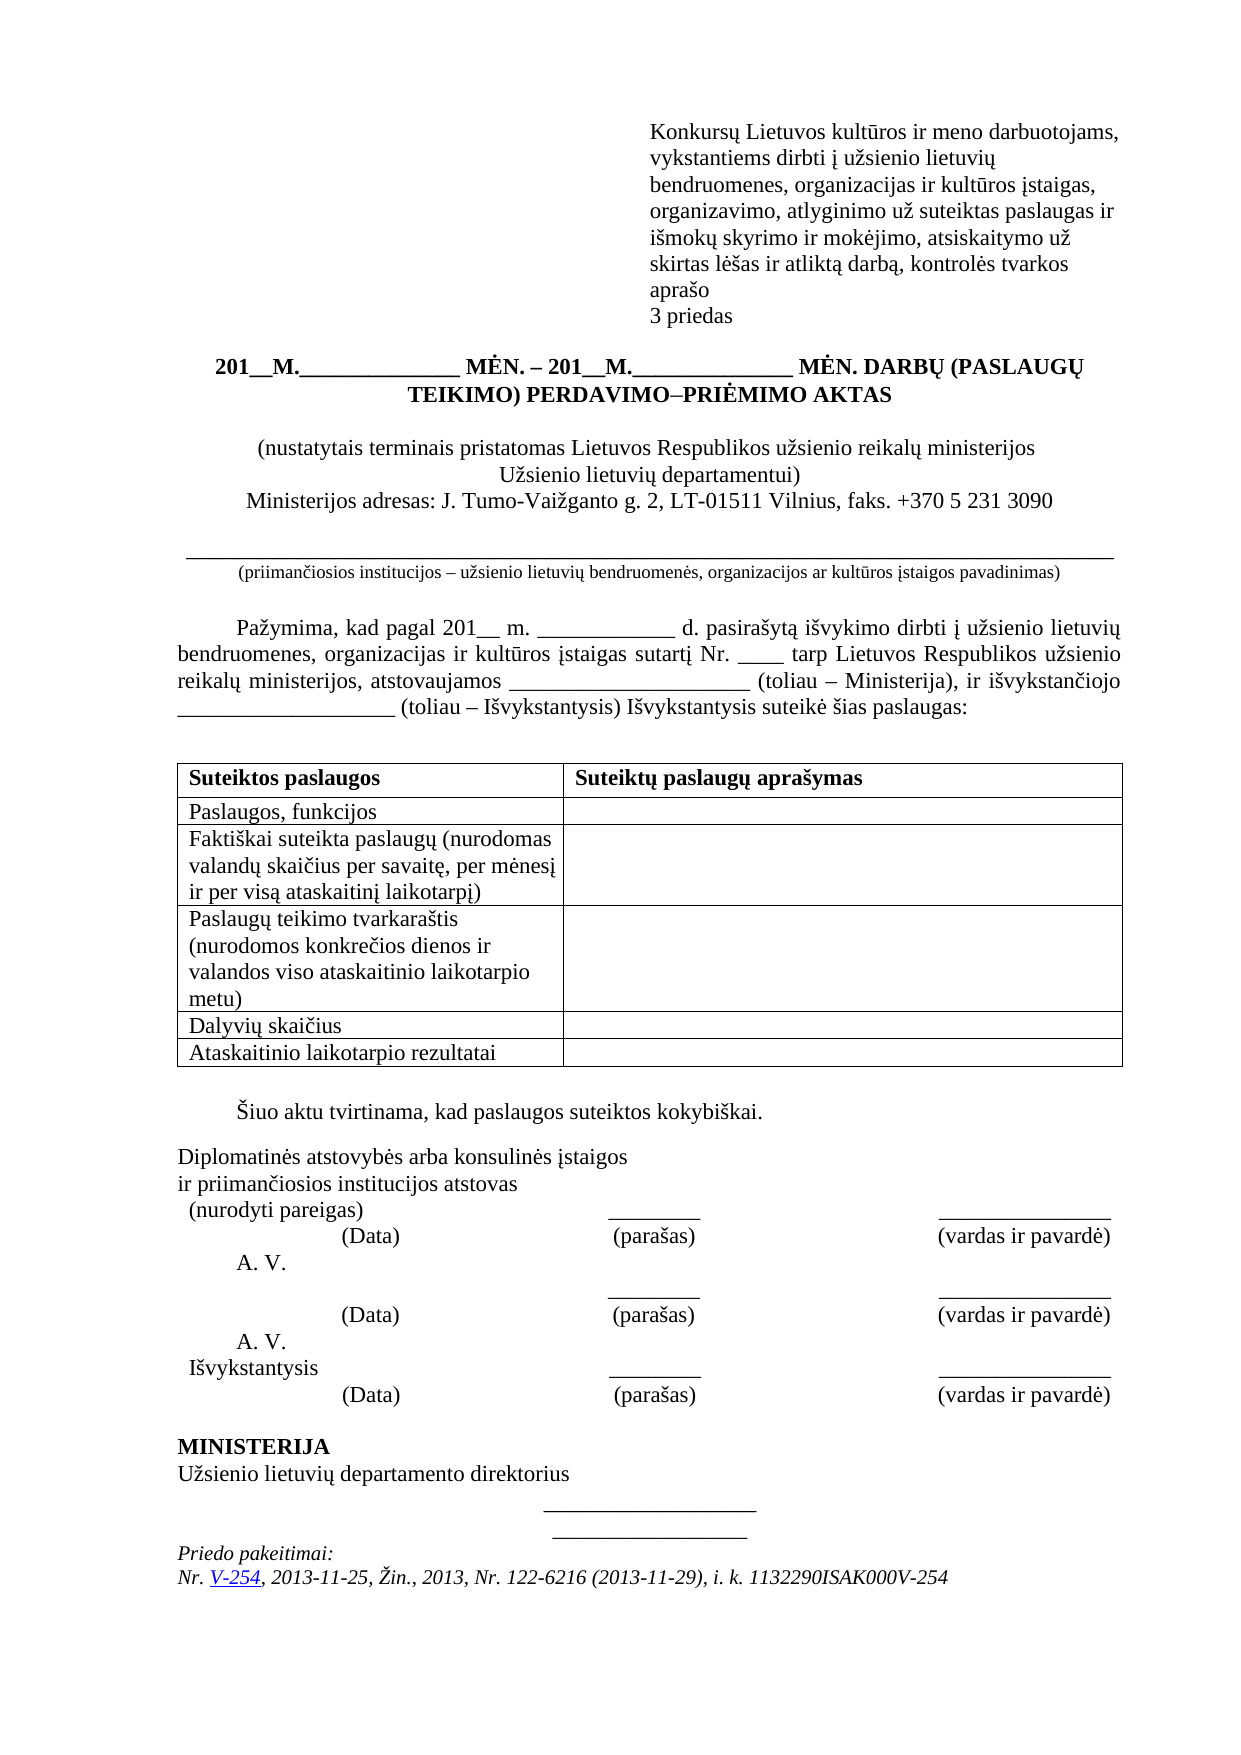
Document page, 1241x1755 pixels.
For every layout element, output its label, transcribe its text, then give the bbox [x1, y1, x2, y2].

table_cell Paslaugų teikimo tvarkaraštis (nurodomos konkrečios dienos ir valandos viso ataskaitinio laikotarpio metu) [178, 906, 563, 1011]
table_header (nurodyti pareigas) (Data) [177, 1196, 564, 1249]
table_header (Data) [177, 1275, 563, 1328]
table_cell Dalyvių skaičius [178, 1012, 563, 1038]
text Užsienio lietuvių departamento direktorius [177, 1460, 1122, 1486]
table_cell [564, 825, 1122, 904]
table_cell [564, 1012, 1122, 1038]
text Priedo pakeitimai: [177, 1541, 1122, 1565]
table_header _______________ (vardas ir pavardė) [744, 1196, 1122, 1249]
text Šiuo aktu tvirtinama, kad paslaugos suteiktos kokybiškai. [177, 1098, 1122, 1124]
text (nustatytais terminais pristatomas Lietuvos Respublikos užsienio reikalų ministerijos [177, 434, 1122, 461]
text Nr. V-254, 2013-11-25, Žin., 2013, Nr. 122-6216 (2013-11-29), i. k. 1132290ISAK000V-254 [177, 1565, 1122, 1589]
text (priimančiosios institucijos – užsienio lietuvių bendruomenės, organizacijos ar kultūros įstaigos pavadinimas) [177, 561, 1122, 595]
text _ [177, 533, 1122, 561]
text Konkursų Lietuvos kultūros ir meno darbuotojams, vykstantiems dirbti į užsienio lietuvių bendruomenes, organizacijas ir kultūros įstaigas, organizavimo, atlyginimo už suteiktas paslaugas ir išmokų skyrimo ir mokėjimo, atsiskaitymo už skirtas lėšas ir atliktą darbą, kontrolės tvarkos aprašo [649, 118, 1122, 303]
table_cell [564, 906, 1122, 1011]
text Užsienio lietuvių departamentui) [177, 461, 1122, 487]
text 201__M.______________ MĖN. – 201__M.______________ MĖN. DARBŲ (PASLAUGŲ TEIKIMO) PERDAVIMO–PRIĖMIMO AKTAS [177, 353, 1122, 408]
text Ministerijos adresas: J. Tumo-Vaižganto g. 2, LT-01511 Vilnius, faks. +370 5 231 3090 [177, 487, 1122, 513]
table_cell [564, 798, 1122, 824]
table_header _______________ (vardas ir pavardė) [744, 1275, 1122, 1328]
text MINISTERIJA [177, 1433, 1122, 1460]
table_header Suteiktų paslaugų aprašymas [564, 764, 1122, 797]
text _________________ [177, 1486, 1122, 1515]
text ir priimančiosios institucijos atstovas [177, 1170, 1122, 1196]
table_header Suteiktos paslaugos [178, 764, 563, 797]
text _________________ [177, 1515, 1122, 1541]
text Pažymima, kad pagal 201__ m. ____________ d. pasirašytą išvykimo dirbti į užsienio lietuvių bendruomenes, organizacijas ir kultūros įstaigas sutartį Nr. ____ tarp Lietuvos Respublikos užsienio reikalų ministerijos, atstovaujamos _____________________ (toliau – Ministerija), ir išvykstančiojo ___________________ (toliau – Išvykstantysis) Išvykstantysis suteikė šias paslaugas: [177, 614, 1122, 719]
table_header _______________ (vardas ir pavardė) [745, 1354, 1122, 1407]
text A. V. [177, 1249, 1122, 1275]
table_header Išvykstantysis (Data) [177, 1354, 565, 1407]
table_cell Ataskaitinio laikotarpio rezultatai [178, 1039, 563, 1066]
text 3 priedas [649, 303, 1122, 329]
text Diplomatinės atstovybės arba konsulinės įstaigos [177, 1143, 1122, 1170]
text A. V. [177, 1328, 1122, 1354]
table_header ________ (parašas) [564, 1275, 744, 1328]
table_cell Paslaugos, funkcijos [178, 798, 563, 824]
table_header ________ (parašas) [565, 1354, 745, 1407]
table_cell Faktiškai suteikta paslaugų (nurodomas valandų skaičius per savaitę, per mėnesį ir per visą ataskaitinį laikotarpį) [178, 825, 563, 904]
table_cell [564, 1039, 1122, 1066]
table_header ________ (parašas) [564, 1196, 744, 1249]
